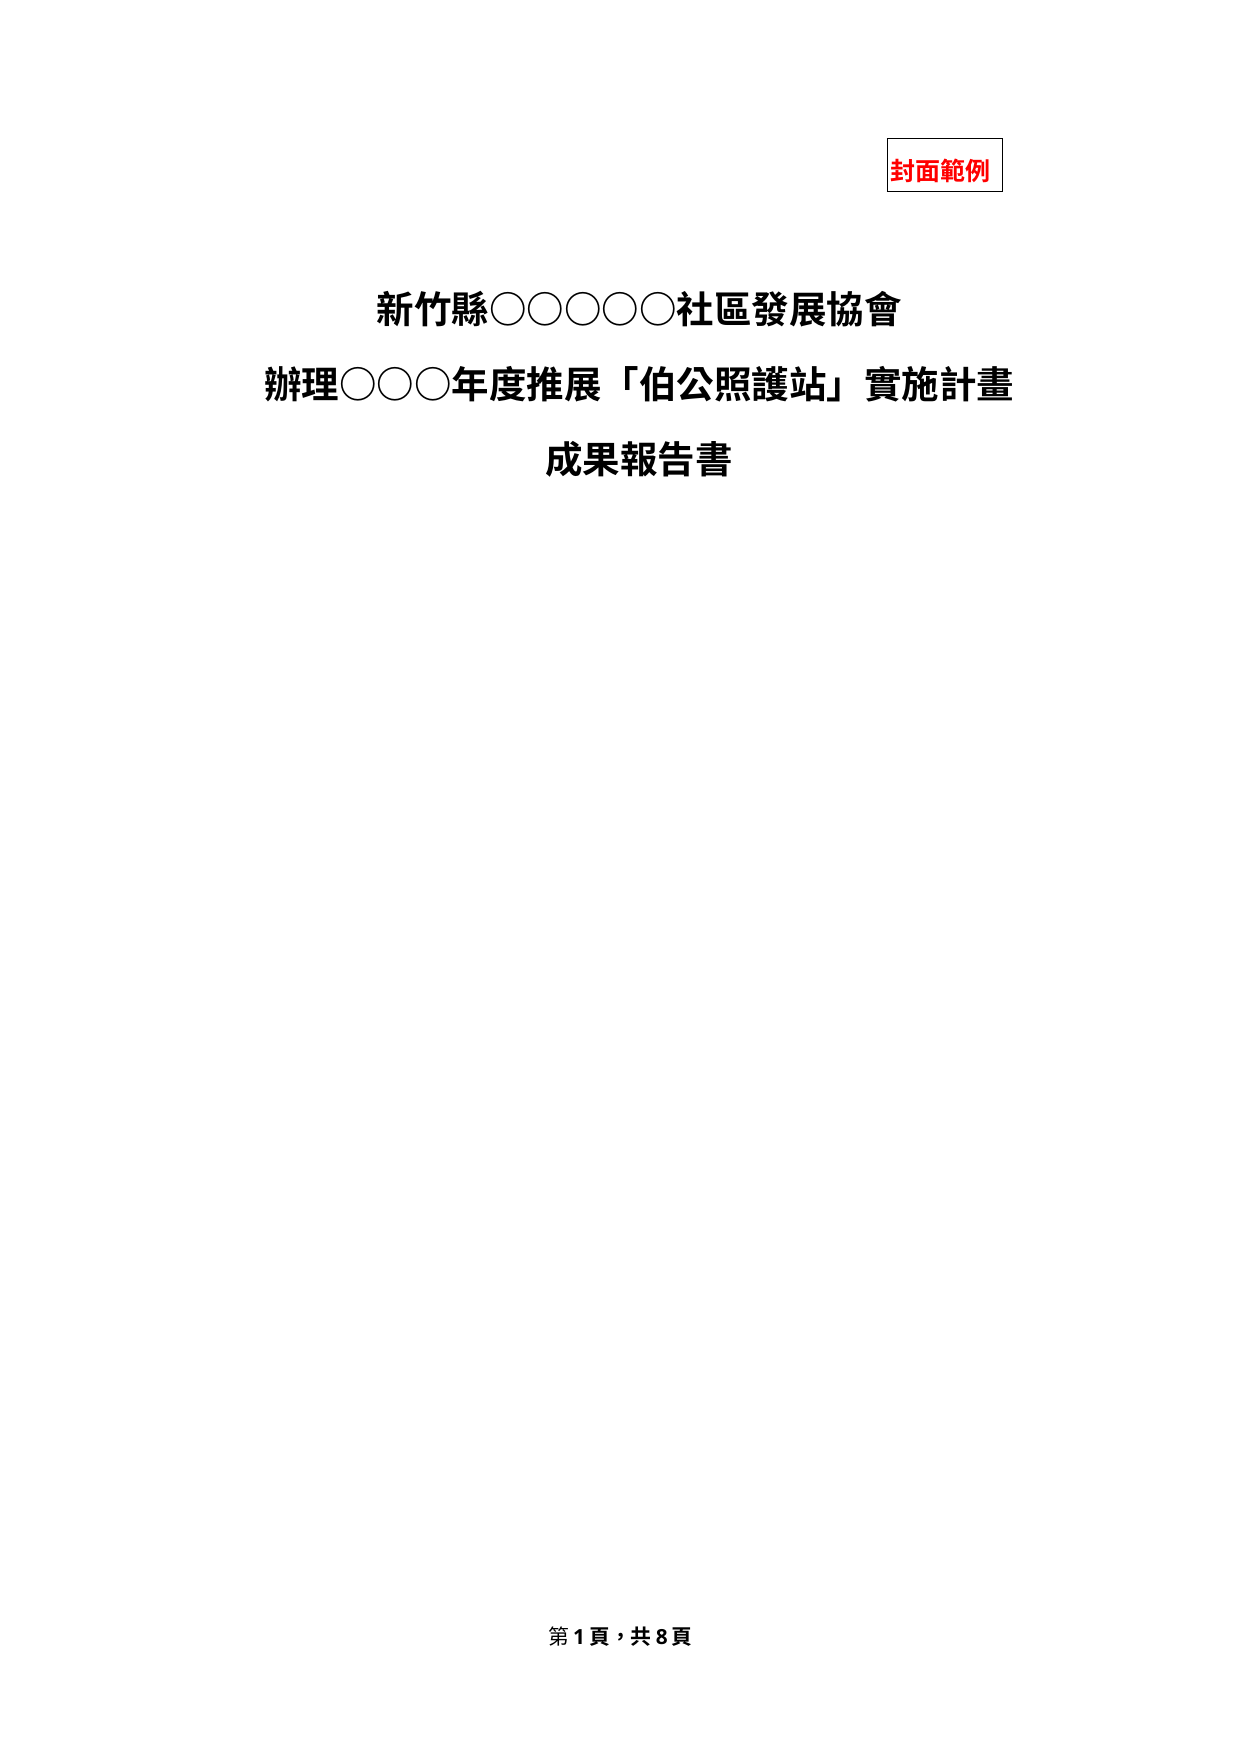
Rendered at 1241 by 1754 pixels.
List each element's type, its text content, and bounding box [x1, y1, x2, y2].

text 新竹縣○○○○○社區發展協會 [118, 269, 1122, 344]
table_header 封面範例 [888, 139, 1002, 191]
text 辦理○○○年度推展「伯公照護站」實施計畫 [118, 344, 1122, 419]
text 成果報告書 [118, 419, 1122, 494]
